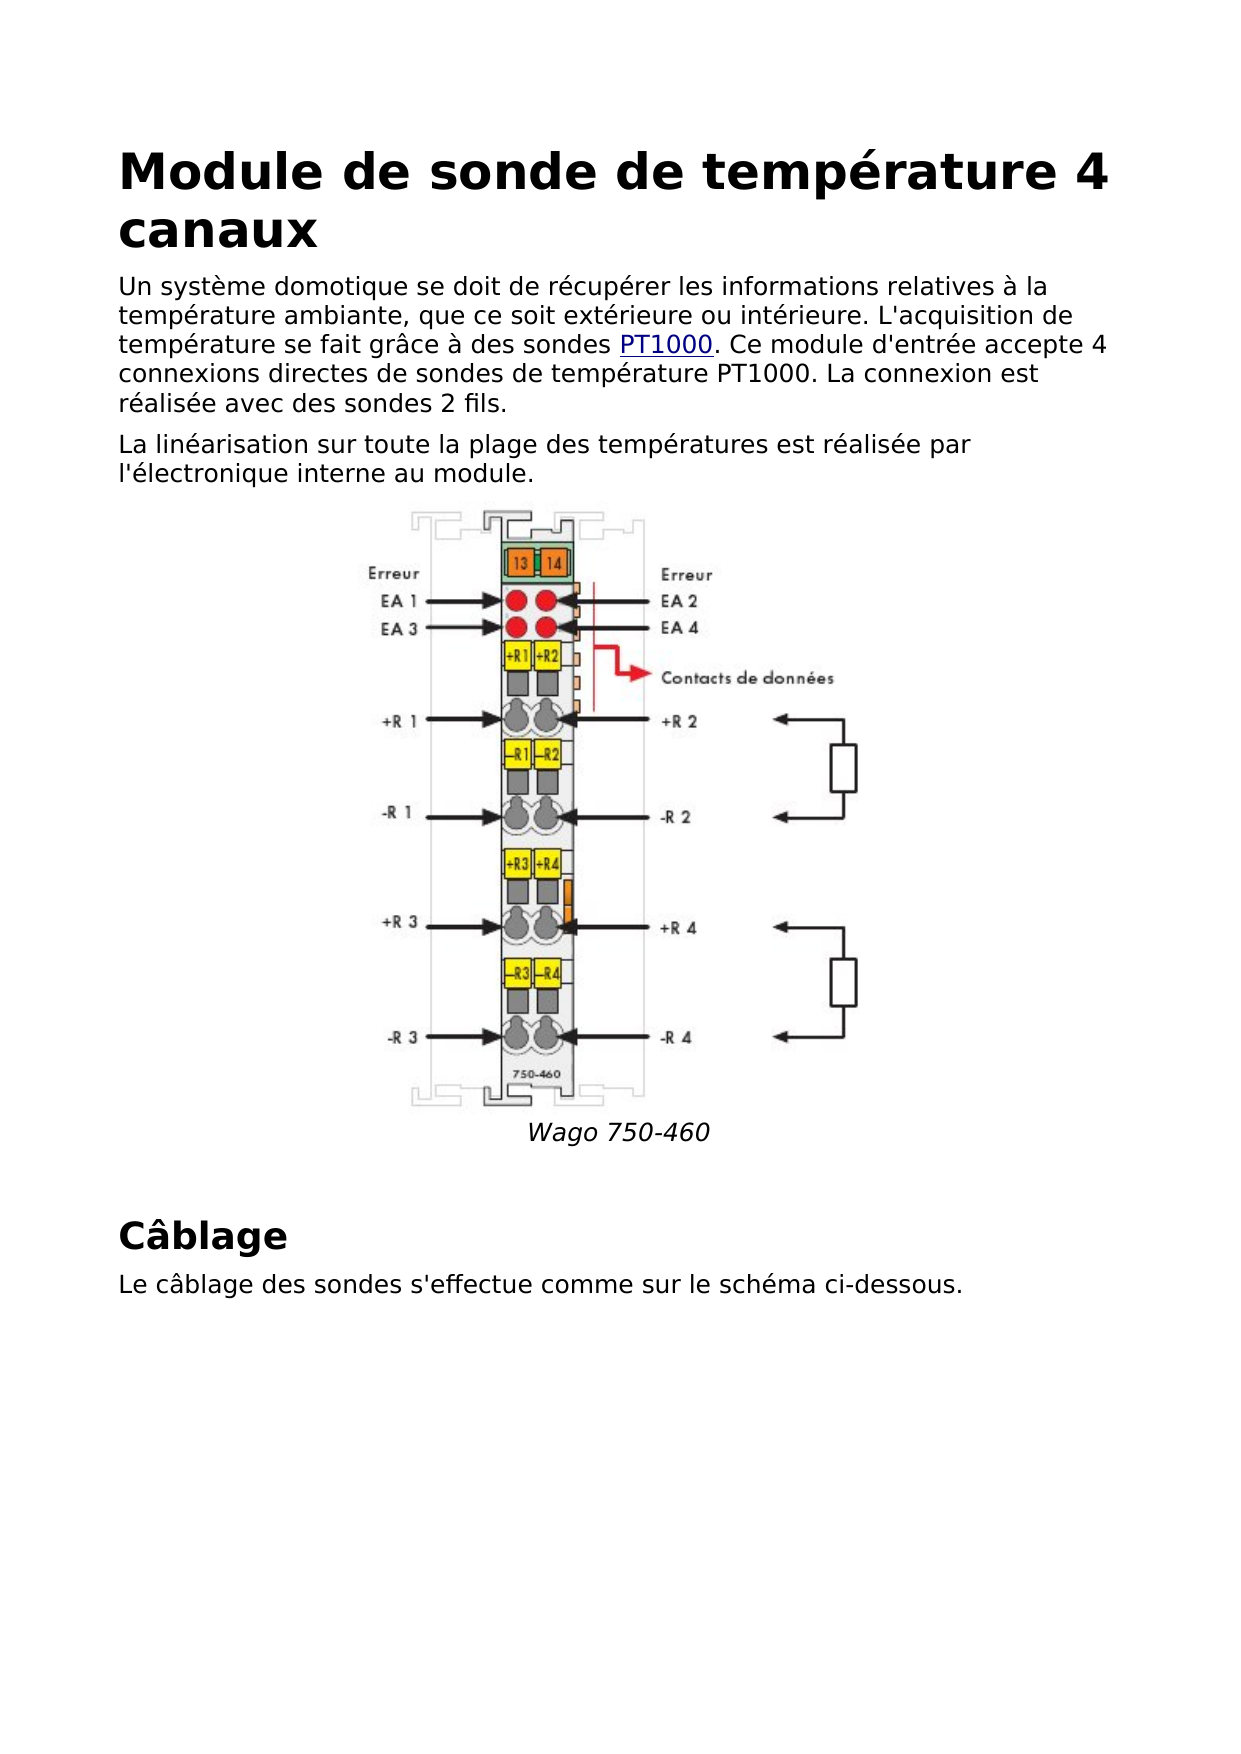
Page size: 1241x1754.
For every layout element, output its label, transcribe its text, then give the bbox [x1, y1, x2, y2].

text Wago 750-460 [347, 1119, 893, 1148]
subtitle Module de sonde de température 4 canaux [118, 143, 1122, 259]
text Un système domotique se doit de récupérer les informations relatives à la température ambiante, que ce soit extérieure ou intérieure. L'acquisition de température se fait grâce à des sondes PT1000. Ce module d'entrée accepte 4 connexions directes de sondes de température PT1000. La connexion est réalisée avec des sondes 2 fils. [118, 272, 1122, 418]
text La linéarisation sur toute la plage des températures est réalisée par l'électronique interne au module. [118, 430, 1122, 489]
picture [346, 501, 894, 1119]
subtitle Câblage [118, 1214, 1122, 1258]
text Le câblage des sondes s'effectue comme sur le schéma ci-dessous. [118, 1270, 1122, 1299]
